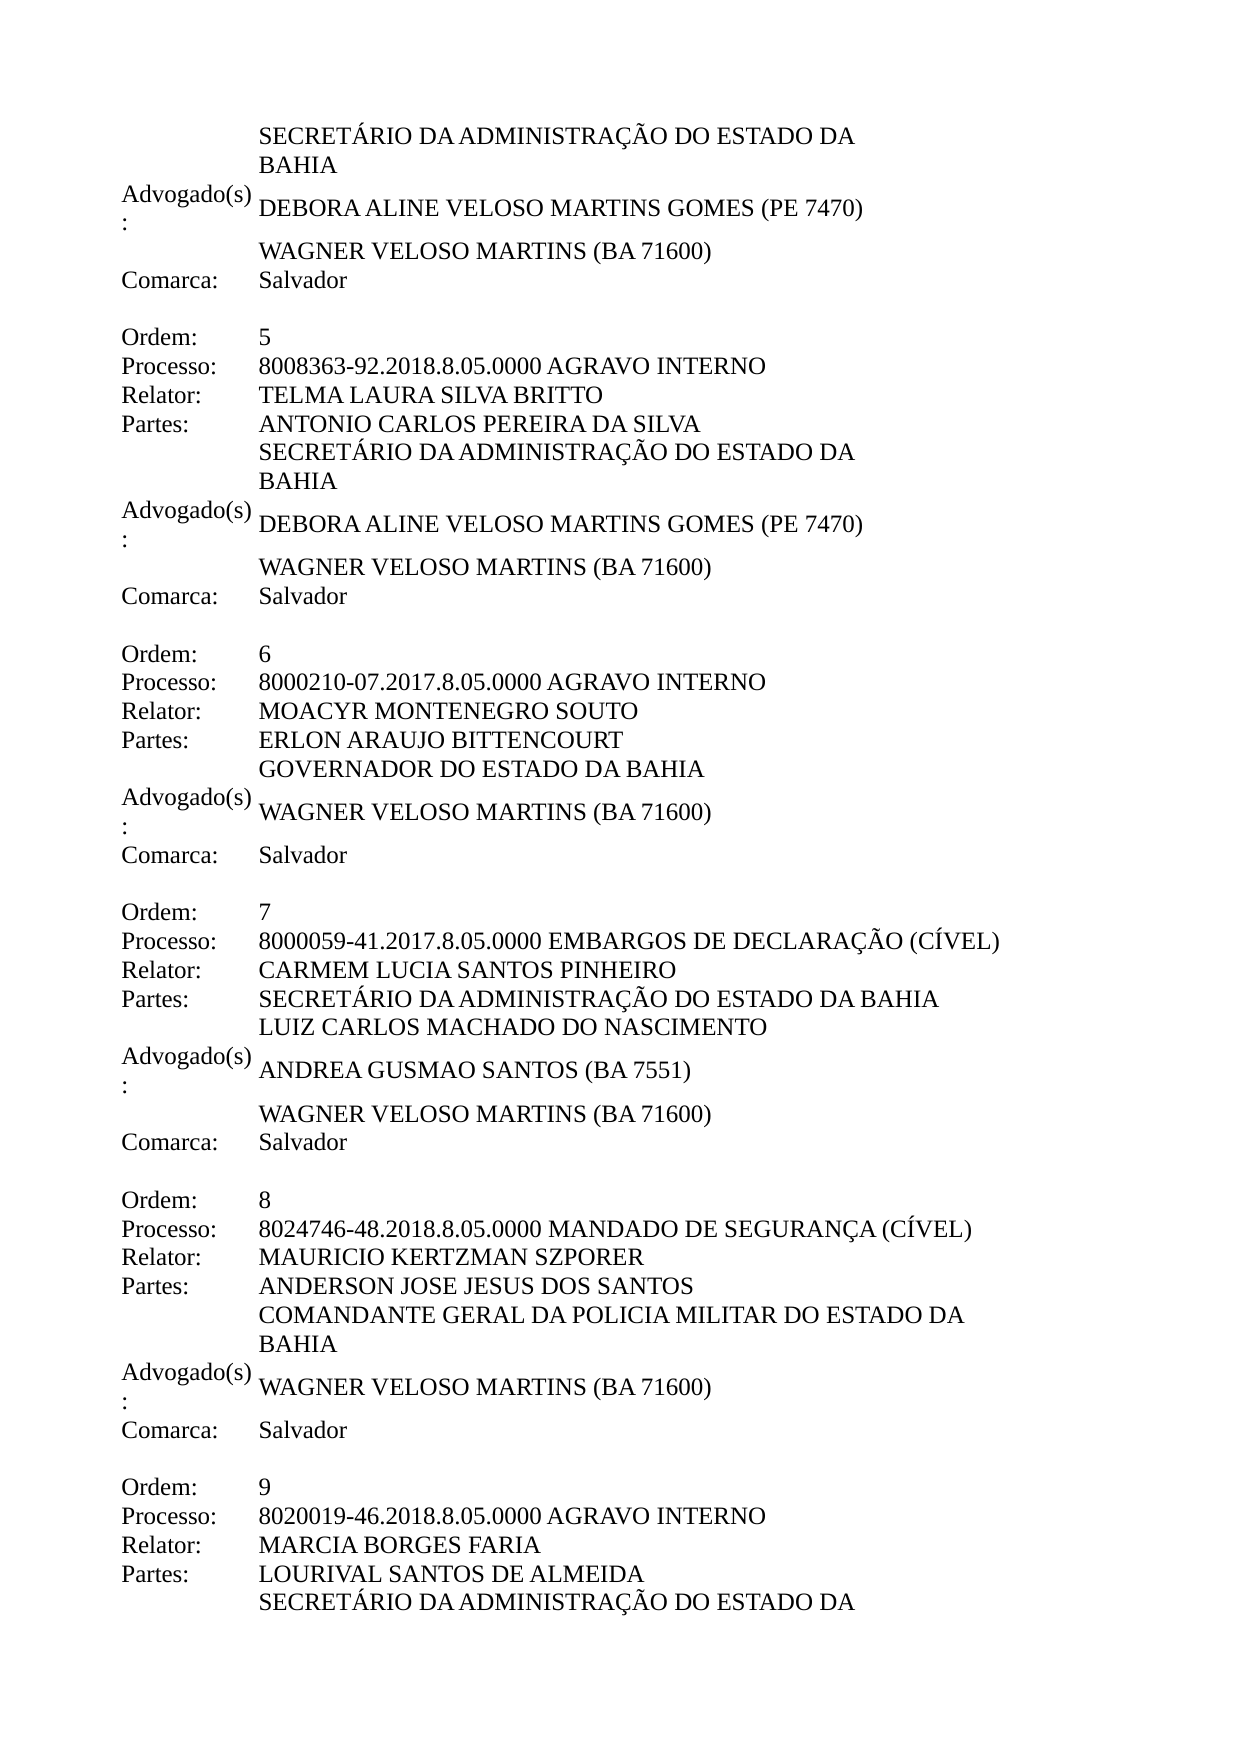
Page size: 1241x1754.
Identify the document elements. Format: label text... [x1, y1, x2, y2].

table_cell GOVERNADOR DO ESTADO DA BAHIA [258, 754, 769, 782]
table_cell Processo: [121, 351, 258, 380]
table_header 7 [258, 898, 1000, 926]
table_cell Processo: [121, 926, 258, 955]
table_cell Comarca: [121, 265, 258, 294]
table_cell DEBORA ALINE VELOSO MARTINS GOMES (PE 7470) [258, 179, 939, 236]
table_cell SECRETÁRIO DA ADMINISTRAÇÃO DO ESTADO DA [258, 1588, 939, 1616]
table_cell Partes: [121, 984, 258, 1012]
table_header 6 [258, 639, 769, 667]
table_cell Salvador [258, 581, 939, 610]
table_header Ordem: [121, 639, 258, 667]
table_cell Comarca: [121, 1415, 258, 1444]
table_cell 8024746-48.2018.8.05.0000 MANDADO DE SEGURANÇA (CÍVEL) [258, 1214, 1044, 1242]
table_cell CARMEM LUCIA SANTOS PINHEIRO [258, 955, 1000, 984]
table_cell Salvador [258, 1128, 1000, 1156]
table_cell ANTONIO CARLOS PEREIRA DA SILVA [258, 409, 939, 437]
table_header 9 [258, 1473, 939, 1501]
table_cell Advogado(s): [121, 495, 258, 552]
table_cell MOACYR MONTENEGRO SOUTO [258, 696, 769, 725]
table_cell [121, 121, 258, 179]
table_cell [121, 553, 258, 581]
table_cell WAGNER VELOSO MARTINS (BA 71600) [258, 1358, 1044, 1415]
table_cell Salvador [258, 265, 939, 294]
table_cell SECRETÁRIO DA ADMINISTRAÇÃO DO ESTADO DA BAHIA [258, 438, 939, 495]
table_cell Partes: [121, 725, 258, 754]
table_cell ERLON ARAUJO BITTENCOURT [258, 725, 769, 754]
table_cell DEBORA ALINE VELOSO MARTINS GOMES (PE 7470) [258, 495, 939, 552]
table_cell Comarca: [121, 1128, 258, 1156]
table_cell Relator: [121, 696, 258, 725]
table_cell [121, 236, 258, 265]
table_cell COMANDANTE GERAL DA POLICIA MILITAR DO ESTADO DA BAHIA [258, 1300, 1044, 1357]
table_cell SECRETÁRIO DA ADMINISTRAÇÃO DO ESTADO DA BAHIA [258, 984, 1000, 1012]
table_cell Comarca: [121, 581, 258, 610]
table_cell WAGNER VELOSO MARTINS (BA 71600) [258, 1099, 1000, 1127]
table_cell 8000059-41.2017.8.05.0000 EMBARGOS DE DECLARAÇÃO (CÍVEL) [258, 926, 1000, 955]
table_cell ANDERSON JOSE JESUS DOS SANTOS [258, 1271, 1044, 1300]
table_cell LOURIVAL SANTOS DE ALMEIDA [258, 1559, 939, 1587]
table_cell 8020019-46.2018.8.05.0000 AGRAVO INTERNO [258, 1501, 939, 1530]
table_cell [121, 1099, 258, 1127]
table_cell Advogado(s): [121, 179, 258, 236]
table_cell Salvador [258, 840, 769, 869]
table_cell Advogado(s): [121, 1041, 258, 1099]
table_header Ordem: [121, 323, 258, 351]
table_cell LUIZ CARLOS MACHADO DO NASCIMENTO [258, 1013, 1000, 1041]
table_cell Advogado(s): [121, 783, 258, 840]
table_header Ordem: [121, 1473, 258, 1501]
table_cell 8000210-07.2017.8.05.0000 AGRAVO INTERNO [258, 668, 769, 696]
table_cell ANDREA GUSMAO SANTOS (BA 7551) [258, 1041, 1000, 1099]
table_cell [121, 1013, 258, 1041]
table_cell WAGNER VELOSO MARTINS (BA 71600) [258, 783, 769, 840]
table_cell SECRETÁRIO DA ADMINISTRAÇÃO DO ESTADO DA BAHIA [258, 121, 939, 179]
table_cell MAURICIO KERTZMAN SZPORER [258, 1243, 1044, 1271]
table_cell TELMA LAURA SILVA BRITTO [258, 380, 939, 409]
table_cell MARCIA BORGES FARIA [258, 1530, 939, 1559]
table_cell Partes: [121, 1559, 258, 1587]
table_cell [121, 438, 258, 495]
table_cell Comarca: [121, 840, 258, 869]
table_cell [121, 1588, 258, 1616]
table_cell Partes: [121, 1271, 258, 1300]
table_cell Salvador [258, 1415, 1044, 1444]
table_cell PODER JUDICIÁRIO TRIBUNAL DE JUSTIÇA DO ESTADO DA BAHIA SEÇÃO CÍVEL DE DIREITO PÚBLICO PAUTA DE JULGAMENTO Processos que deverão ser julgados pelo(a) Seção Cível de Direito Público, em Sessão Extraordinária que será realizada em 17/06/2019 às 08:30:00, no Tribunal de Justiça da Bahia, 5ª Av. do CAB, nº 560. Salvador/BA - Brasil - CEP 41745-971. Na forma do art. 183, §2º, do RITJBA, com a redação dada pela emenda regimental n. 12, disponibilizada no DJe de 31 de março de 2016, os advogados poderão apresentar pedido de julgamento presencial, com ou sem sustentação oral, até 30 (trinta) minutos antes do início da sessão de julgamento, dirigido ao Presidente do Órgão Julgador e entregue ao Diretor da respectiva Secretaria. Pauta de Julgamento originária do sistema PJE [118, 118, 1122, 1619]
table_cell Advogado(s): [121, 1358, 258, 1415]
table_cell Relator: [121, 955, 258, 984]
table_cell Processo: [121, 668, 258, 696]
table_cell Relator: [121, 380, 258, 409]
table_cell WAGNER VELOSO MARTINS (BA 71600) [258, 236, 939, 265]
table_cell 8008363-92.2018.8.05.0000 AGRAVO INTERNO [258, 351, 939, 380]
table_cell WAGNER VELOSO MARTINS (BA 71600) [258, 553, 939, 581]
table_cell Relator: [121, 1243, 258, 1271]
table_header Ordem: [121, 1185, 258, 1214]
table_header 8 [258, 1185, 1044, 1214]
table_cell Partes: [121, 409, 258, 437]
table_cell Processo: [121, 1501, 258, 1530]
table_cell [121, 754, 258, 782]
table_header Ordem: [121, 898, 258, 926]
table_cell Relator: [121, 1530, 258, 1559]
table_header 5 [258, 323, 939, 351]
table_cell Processo: [121, 1214, 258, 1242]
table_cell [121, 1300, 258, 1357]
